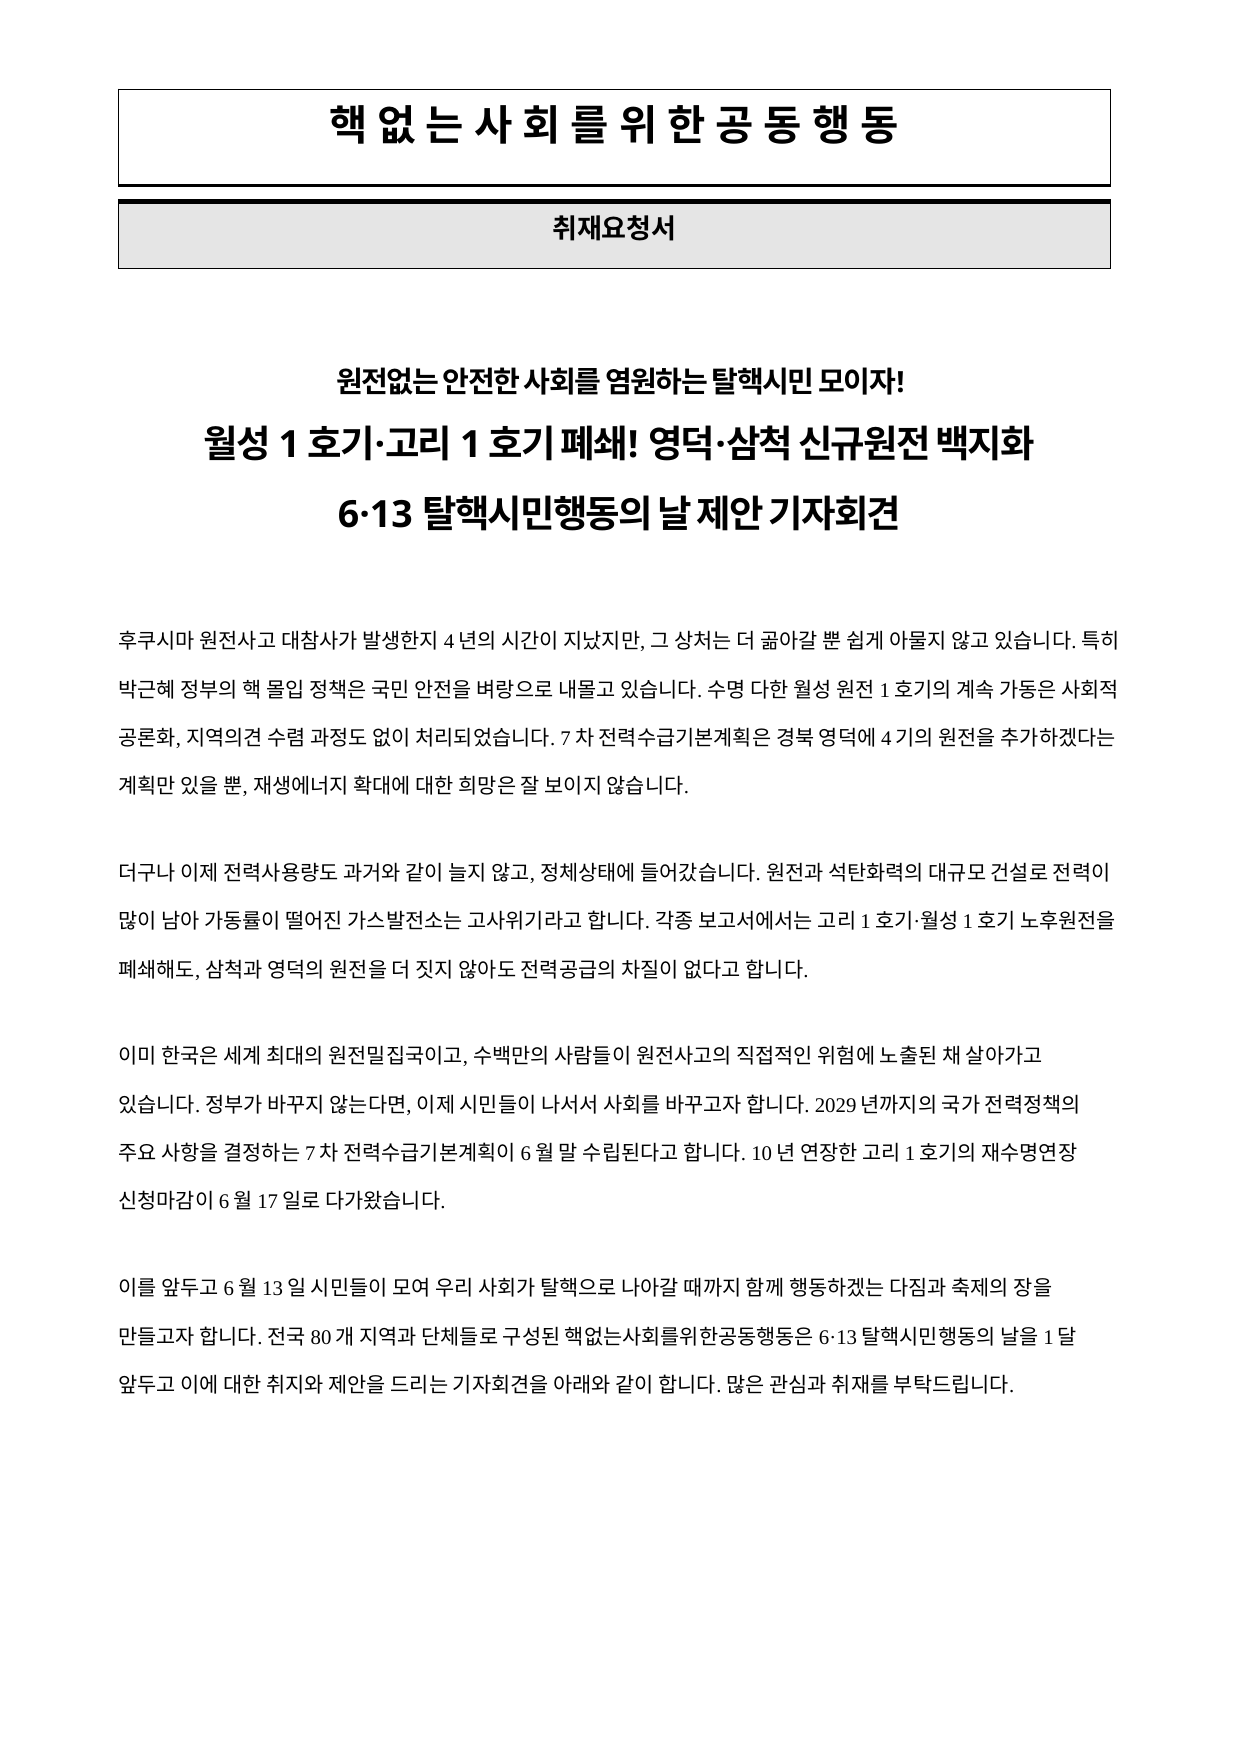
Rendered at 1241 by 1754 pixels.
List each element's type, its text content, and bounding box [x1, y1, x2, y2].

table_header 핵없는사회를위한공동행동 [119, 90, 1110, 184]
text 더구나 이제 전력사용량도 과거와 같이 늘지 않고, 정체상태에 들어갔습니다. 원전과 석탄화력의 대규모 건설로 전력이 많이 남아 가동률이 떨어진 가스발전소는 고사위기라고 합니다. 각종 보고서에서는 고리1호기·월성1호기 노후원전을 폐쇄해도, 삼척과 영덕의 원전을 더 짓지 않아도 전력공급의 차질이 없다고 합니다. [118, 856, 1122, 983]
text 원전없는 안전한 사회를 염원하는 탈핵시민 모이자! [118, 358, 1122, 401]
table_cell 취재요청서 [119, 204, 1110, 268]
table_cell [118, 187, 1110, 199]
text 이미 한국은 세계 최대의 원전밀집국이고, 수백만의 사람들이 원전사고의 직접적인 위험에 노출된 채 살아가고 있습니다. 정부가 바꾸지 않는다면, 이제 시민들이 나서서 사회를 바꾸고자 합니다. 2029년까지의 국가 전력정책의 주요 사항을 결정하는 7차 전력수급기본계획이 6월 말 수립된다고 합니다. 10년 연장한 고리1호기의 재수명연장 신청마감이 6월 17일로 다가왔습니다. [118, 1040, 1122, 1215]
text 월성1호기·고리1호기 폐쇄! 영덕·삼척 신규원전 백지화 [118, 413, 1122, 468]
text 이를 앞두고 6월 13일 시민들이 모여 우리 사회가 탈핵으로 나아갈 때까지 함께 행동하겠는 다짐과 축제의 장을 만들고자 합니다. 전국 80개 지역과 단체들로 구성된 핵없는사회를위한공동행동은 6·13탈핵시민행동의 날을 1달 앞두고 이에 대한 취지와 제안을 드리는 기자회견을 아래와 같이 합니다. 많은 관심과 취재를 부탁드립니다. [118, 1272, 1122, 1398]
text 후쿠시마 원전사고 대참사가 발생한지 4년의 시간이 지났지만, 그 상처는 더 곪아갈 뿐 쉽게 아물지 않고 있습니다. 특히 박근혜 정부의 핵 몰입 정책은 국민 안전을 벼랑으로 내몰고 있습니다. 수명 다한 월성 원전 1호기의 계속 가동은 사회적 공론화, 지역의견 수렴 과정도 없이 처리되었습니다. 7차 전력수급기본계획은 경북 영덕에 4기의 원전을 추가하겠다는 계획만 있을 뿐, 재생에너지 확대에 대한 희망은 잘 보이지 않습니다. [118, 624, 1122, 800]
text 6·13 탈핵시민행동의 날 제안 기자회견 [118, 484, 1122, 539]
